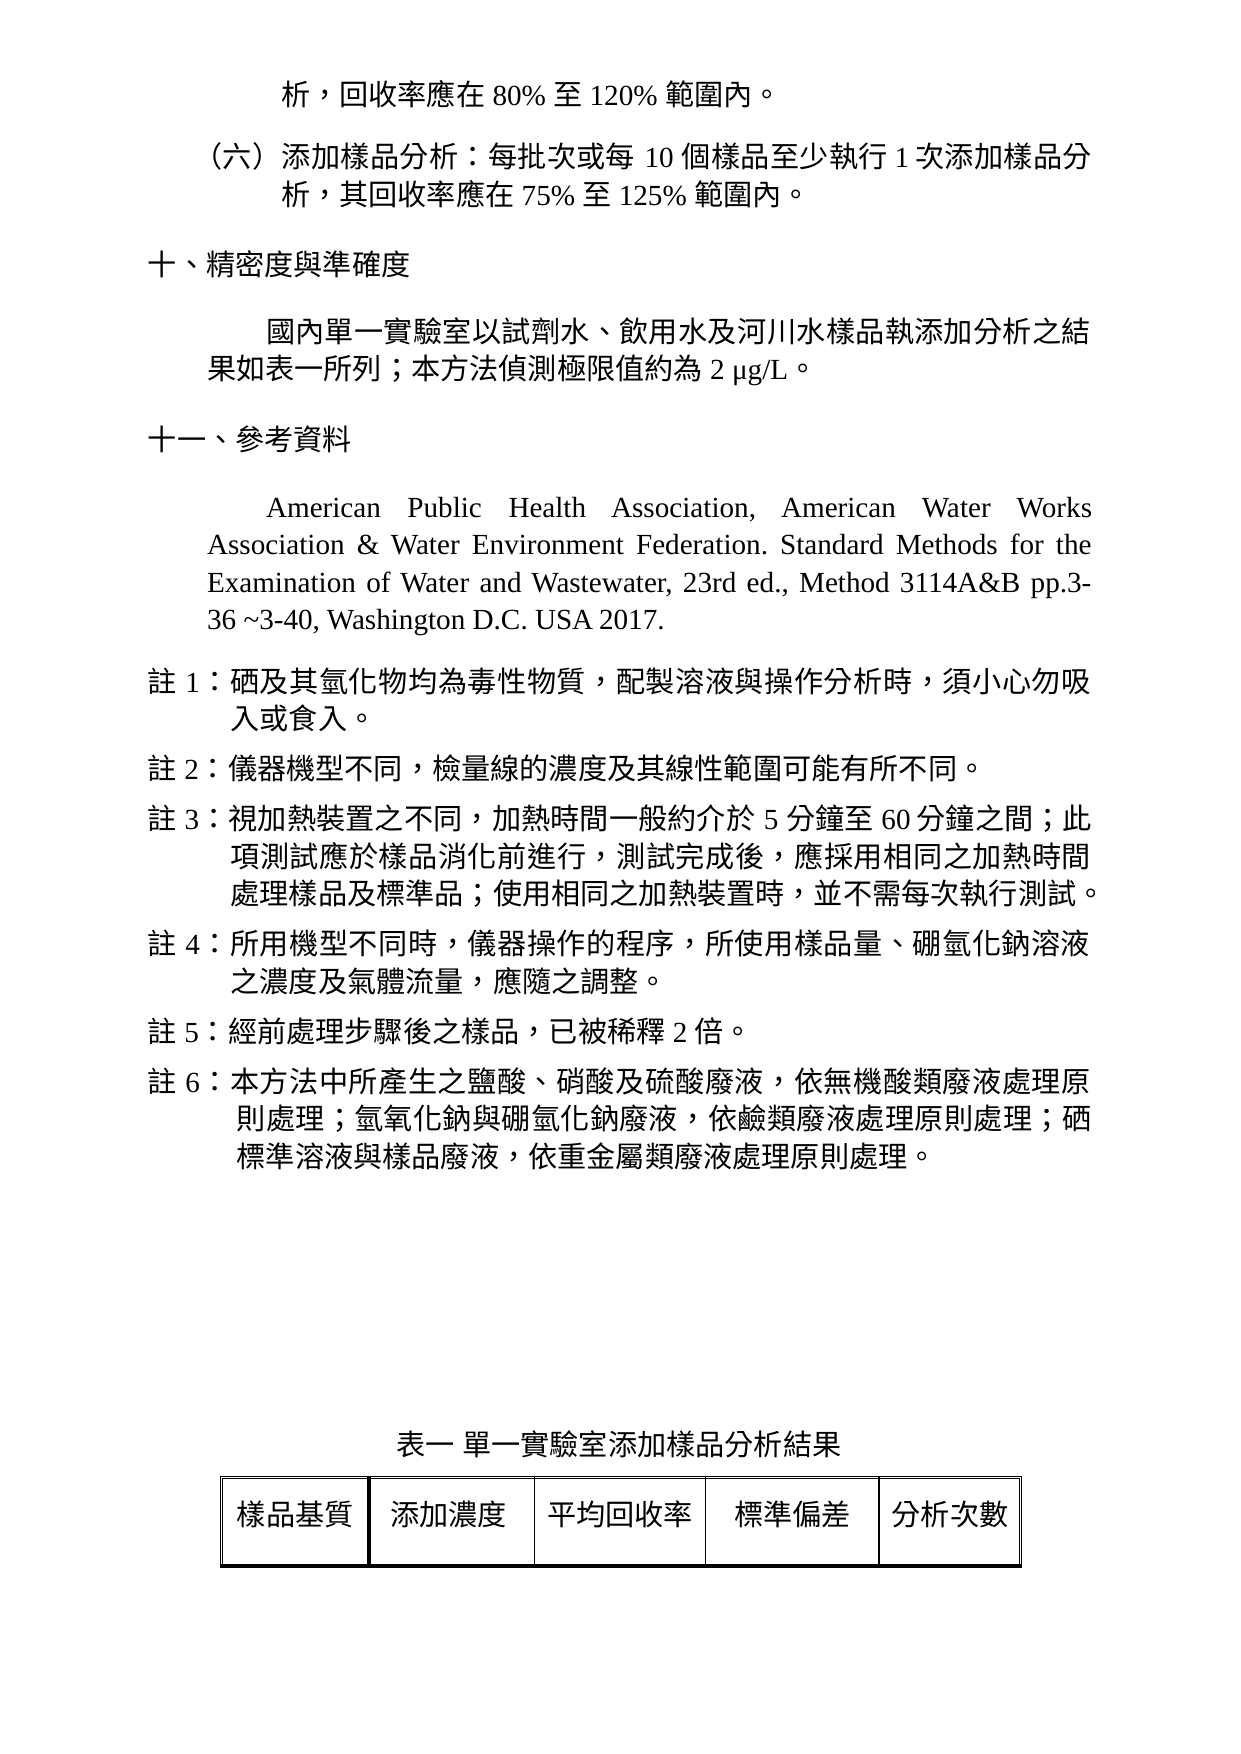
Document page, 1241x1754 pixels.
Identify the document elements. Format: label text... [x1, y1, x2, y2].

text 國內單一實驗室以試劑水、飲用水及河川水樣品執添加分析之結果如表一所列；本方法偵測極限值約為 2 μg/L。 [207, 312, 1092, 387]
text 表一 單一實驗室添加樣品分析結果 [145, 1421, 1092, 1463]
text （六）添加樣品分析：每批次或每 10 個樣品至少執行1次添加樣品分析，其回收率應在 75% 至 125% 範圍內。 [193, 137, 1092, 212]
table_header 添加濃度 [371, 1479, 534, 1564]
table_header 分析次數 [880, 1479, 1019, 1564]
table_header 標準偏差 [706, 1479, 878, 1564]
text American Public Health Association, American Water Works Association & Water Environment Federation. Standard Methods for the Examination of Water and Wastewater, 23rd ed., Method 3114A&B pp.3-36 ~3-40, Washington D.C. USA 2017. [207, 487, 1092, 637]
text 註 1：硒及其氫化物均為毒性物質，配製溶液與操作分析時，須小心勿吸入或食入。 [148, 662, 1092, 737]
table_header 樣品基質 [223, 1479, 367, 1564]
text 註 6：本方法中所產生之鹽酸、硝酸及硫酸廢液，依無機酸類廢液處理原則處理；氫氧化鈉與硼氫化鈉廢液，依鹼類廢液處理原則處理；硒標準溶液與樣品廢液，依重金屬類廢液處理原則處理。 [148, 1062, 1092, 1174]
text 註 2：儀器機型不同，檢量線的濃度及其線性範圍可能有所不同。 [148, 749, 1092, 787]
text 十、精密度與準確度 [148, 241, 1092, 283]
table_header 平均回收率 [535, 1479, 705, 1564]
text 註 5：經前處理步驟後之樣品，已被稀釋 2 倍。 [148, 1012, 1092, 1049]
text 析，回收率應在 80% 至 120% 範圍內。 [193, 75, 1092, 112]
text 十一、參考資料 [148, 416, 1092, 458]
text 註 3：視加熱裝置之不同，加熱時間一般約介於 5 分鐘至 60分鐘之間；此項測試應於樣品消化前進行，測試完成後，應採用相同之加熱時間處理樣品及標準品；使用相同之加熱裝置時，並不需每次執行測試。 [148, 799, 1092, 912]
text 註 4：所用機型不同時，儀器操作的程序，所使用樣品量、硼氫化鈉溶液之濃度及氣體流量，應隨之調整。 [148, 924, 1092, 999]
